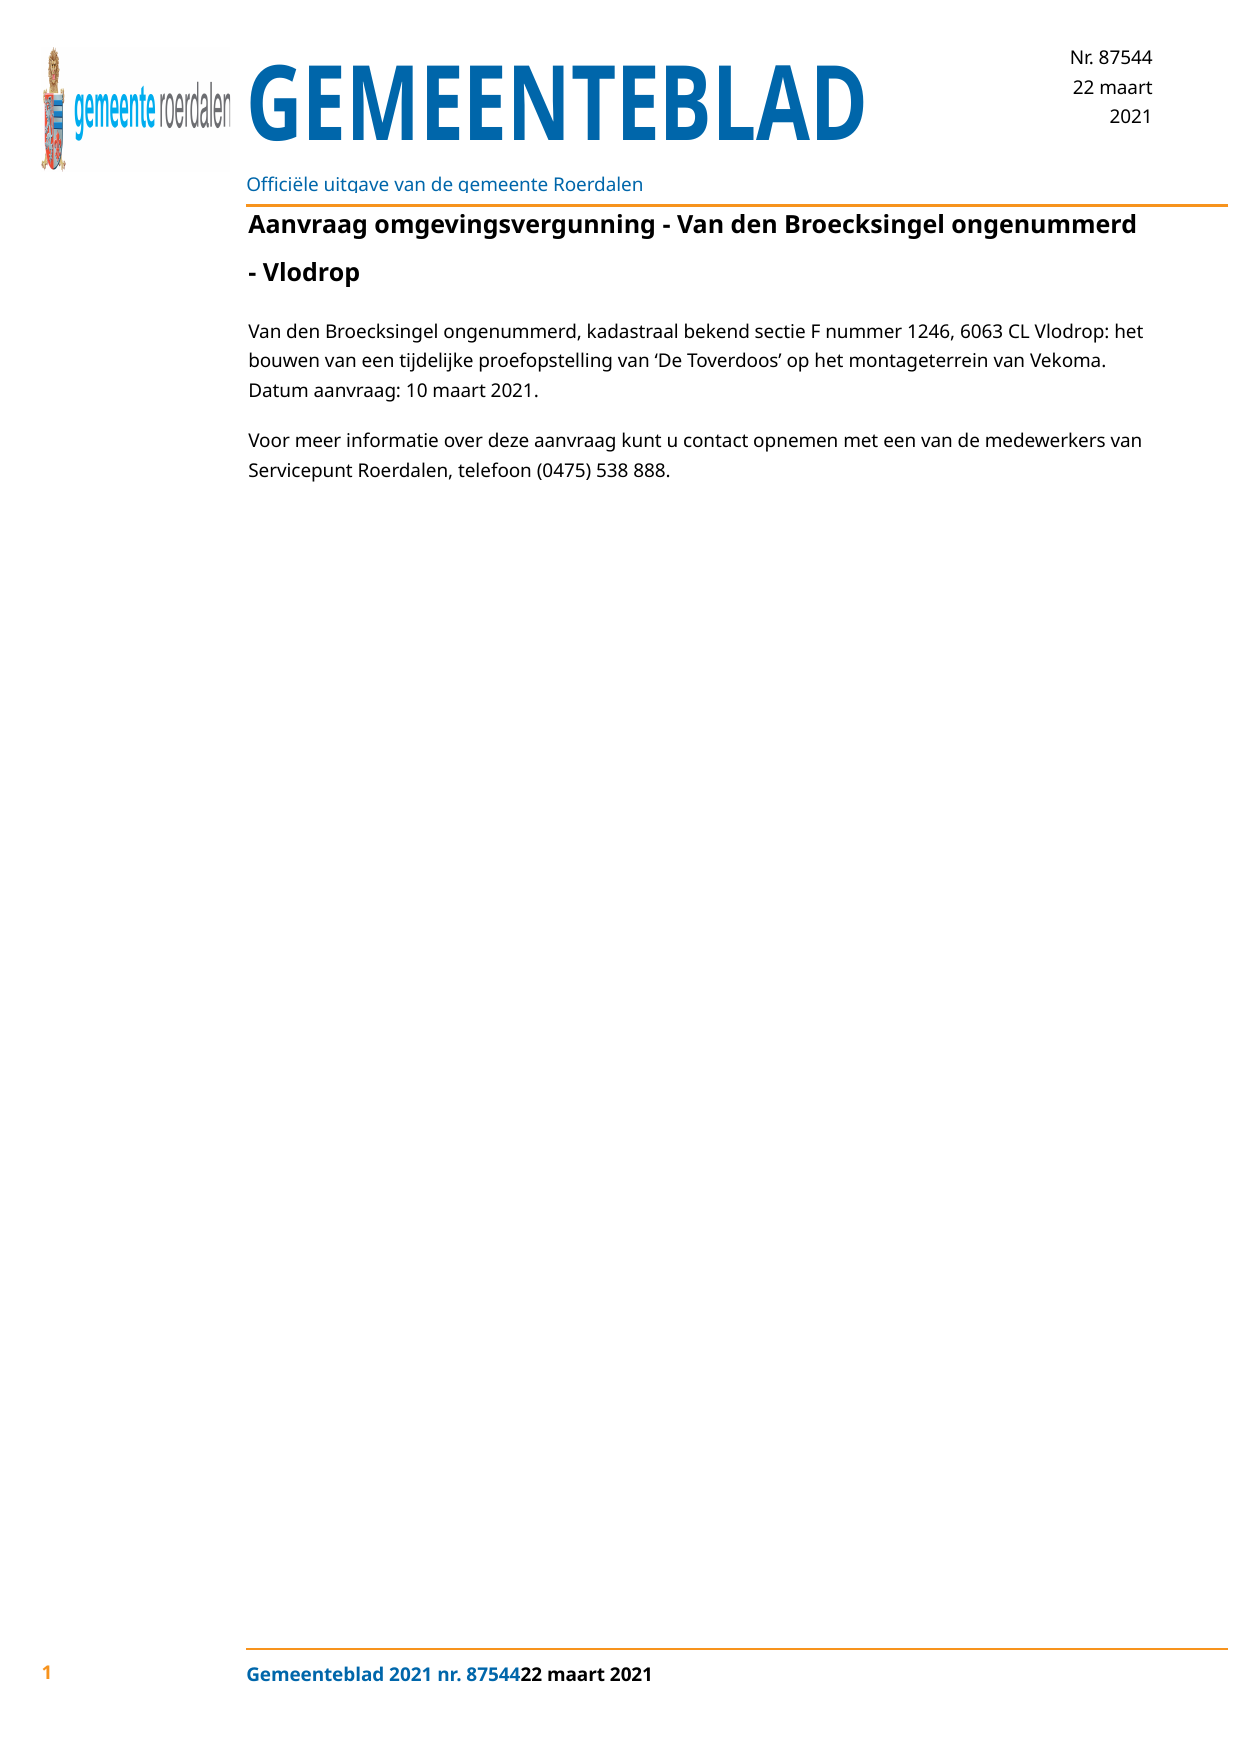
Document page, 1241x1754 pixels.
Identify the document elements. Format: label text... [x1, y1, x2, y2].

picture [41, 47, 231, 172]
text Aanvraag omgevingsvergunning - Van den Broecksingel ongenummerd - Vlodrop [248, 207, 1152, 288]
text Van den Broecksingel ongenummerd, kadastraal bekend sectie F nummer 1246, 6063 CL Vlodrop: het bouwen van een tijdelijke proefopstelling van ‘De Toverdoos’ op het montageterrein van Vekoma. Datum aanvraag: 10 maart 2021. [248, 318, 1152, 403]
text Voor meer informatie over deze aanvraag kunt u contact opnemen met een van de medewerkers van Servicepunt Roerdalen, telefoon (0475) 538 888. [248, 427, 1152, 483]
